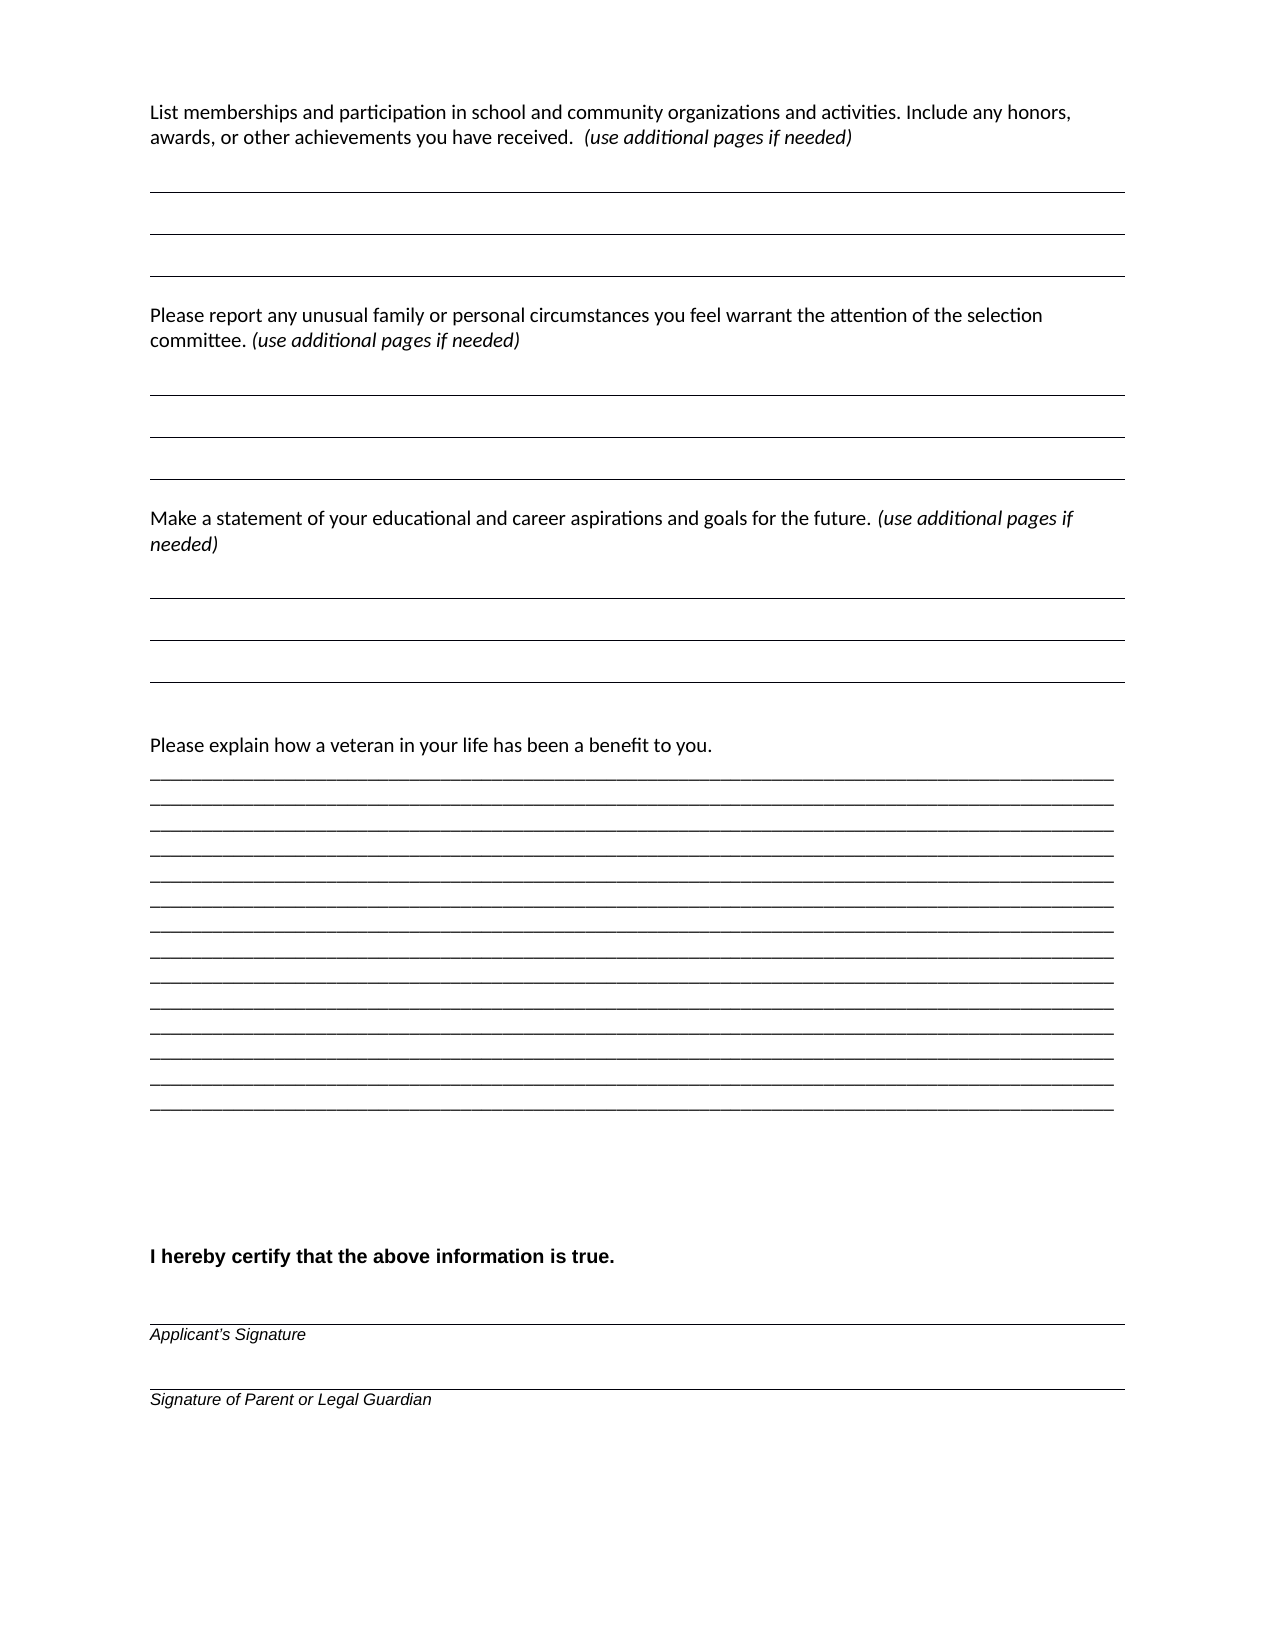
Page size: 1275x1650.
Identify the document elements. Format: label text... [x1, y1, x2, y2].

table_cell [150, 396, 1125, 437]
table_header List memberships and participation in school and community organizations and activities. Include any honors, awards, or other achievements you have received. (use additional pages if needed) [150, 99, 1125, 150]
text Please explain how a veteran in your life has been a benefit to you. [150, 733, 1125, 758]
table_header Make a statement of your educational and career aspirations and goals for the future. (use additional pages if needed) [150, 506, 1125, 556]
table_cell [150, 353, 1125, 395]
table_cell [150, 438, 1125, 479]
text ______________________________________________________________________________________________________________________________________________________________________________________________________________________________________________________________________________________________________________________________________________________________________________________________________________________________________________________________________________________________________________________________________________________________________________________________________________________________________________________________________________________________________________________________________________________________________________________________________________________________________________________________________________________________________________________________________________________________________________________________________________________________________________________________________________________________________________________________________________________________________________________________________________________________________________________________________________________________________________________________________________________ [150, 758, 1125, 1114]
table_cell [150, 556, 1125, 598]
table_cell [150, 641, 1125, 682]
table_cell Signature of Parent or Legal Guardian [150, 1390, 1125, 1409]
table_cell [150, 193, 1125, 234]
table_header Please report any unusual family or personal circumstances you feel warrant the attention of the selection committee. (use additional pages if needed) [150, 302, 1125, 353]
table_cell [150, 1344, 1125, 1389]
table_cell [150, 150, 1125, 192]
table_header [828, 1234, 1125, 1279]
table_cell [150, 1279, 1125, 1324]
table_cell [150, 235, 1125, 276]
table_cell Applicant’s Signature [150, 1325, 1125, 1344]
table_header I hereby certify that the above information is true. [150, 1234, 828, 1279]
table_cell [150, 599, 1125, 640]
